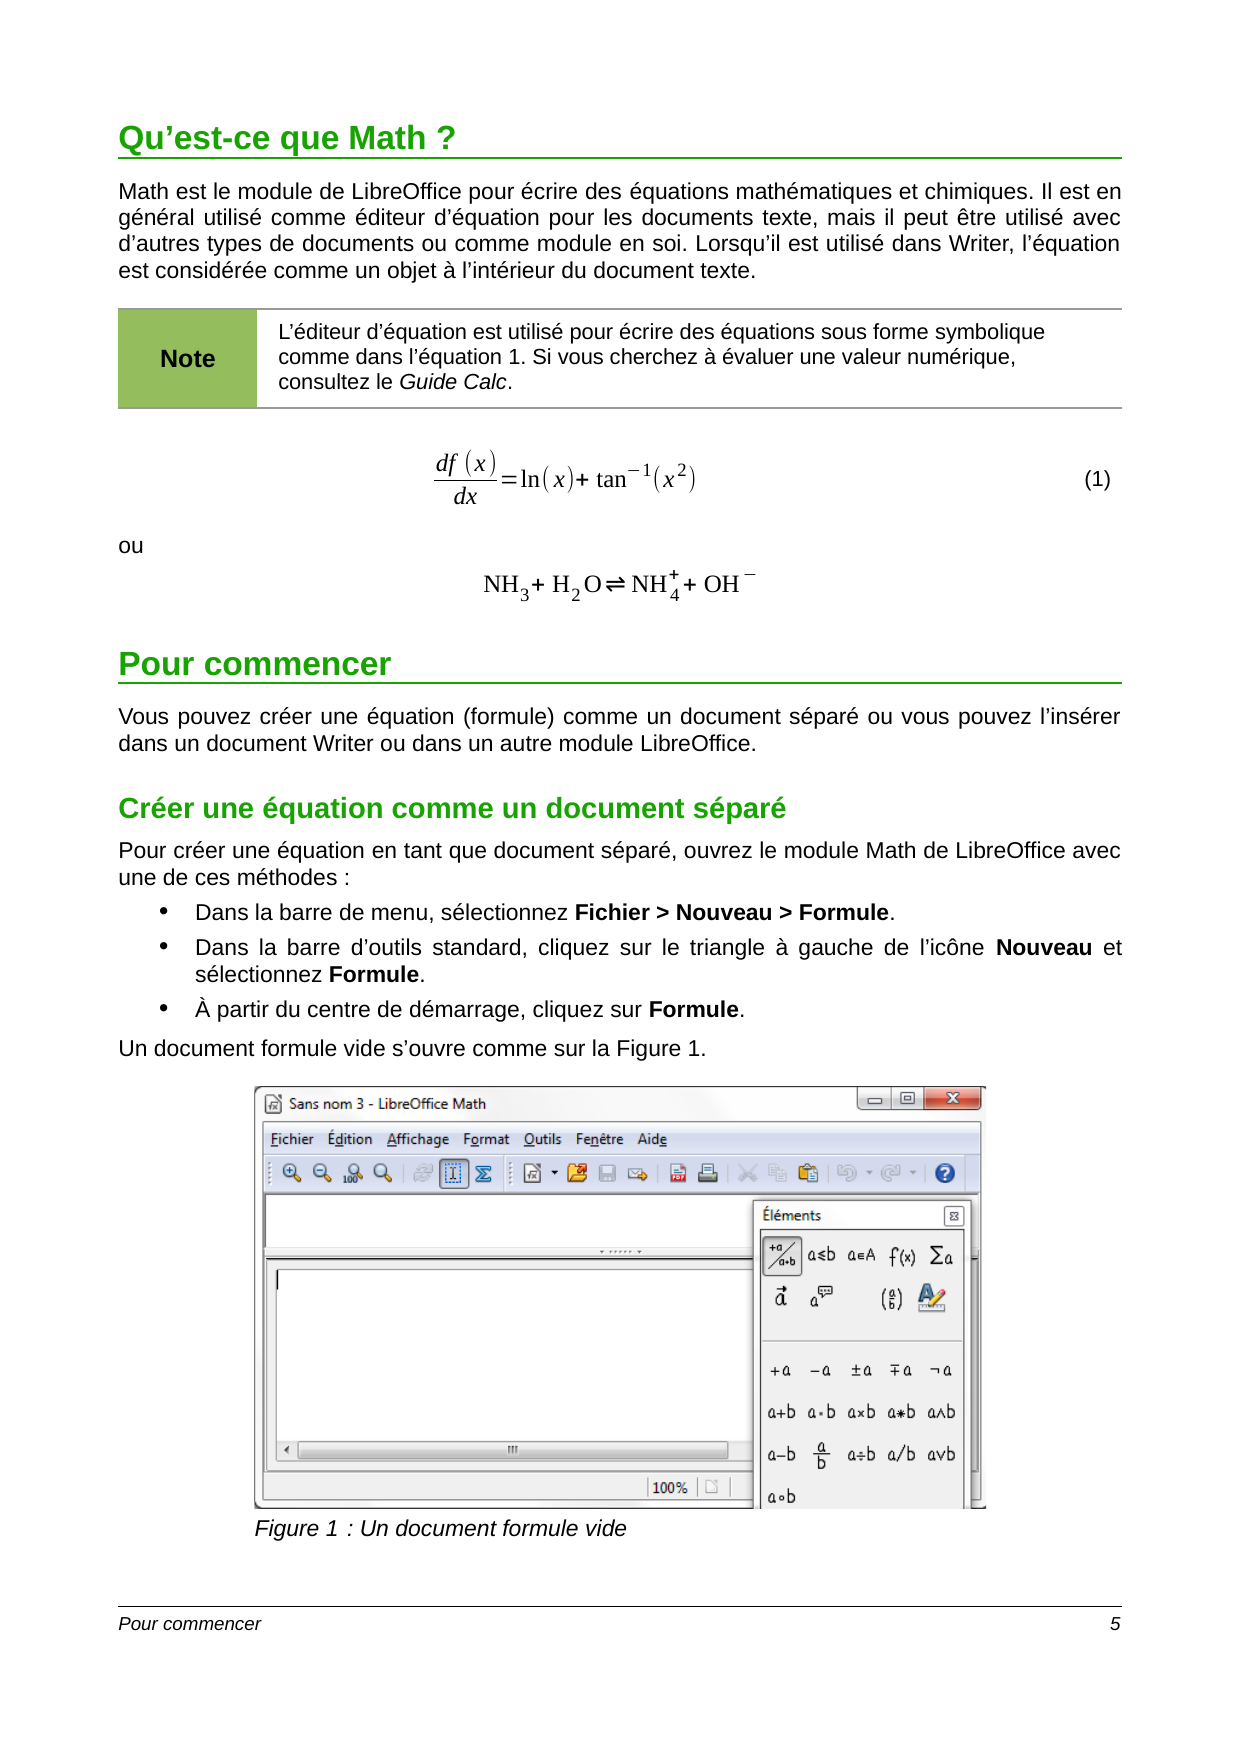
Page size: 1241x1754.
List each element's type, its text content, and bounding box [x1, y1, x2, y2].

table_header L’éditeur d’équation est utilisé pour écrire des équations sous forme symbolique comme dans l’équation 1. Si vous cherchez à évaluer une valeur numérique, consultez le Guide Calc. [258, 310, 1122, 407]
list Dans la barre d’outils standard, cliquez sur le triangle à gauche de l’icône Nouveau et sélectionnez Formule. [156, 932, 1122, 988]
list À partir du centre de démarrage, cliquez sur Formule. [156, 994, 1122, 1023]
subtitle Créer une équation comme un document séparé [118, 792, 1122, 825]
text Figure 1 : Un document formule vide [254, 1515, 986, 1542]
text Math est le module de LibreOffice pour écrire des équations mathématiques et chimiques. Il est en général utilisé comme éditeur d’équation pour les documents texte, mais il peut être utilisé avec d’autres types de documents ou comme module en soi. Lorsqu’il est utilisé dans Writer, l’équation est considérée comme un objet à l’intérieur du document texte. [118, 178, 1122, 283]
subtitle Pour commencer [118, 644, 1122, 682]
table_header Note [118, 310, 257, 407]
text Vous pouvez créer une équation (formule) comme un document séparé ou vous pouvez l’insérer dans un document Writer ou dans un autre module LibreOffice. [118, 703, 1122, 756]
picture [254, 1086, 987, 1509]
text Un document formule vide s’ouvre comme sur la Figure 1. [118, 1035, 1122, 1062]
table_header [118, 448, 1011, 514]
list Pour créer une équation en tant que document séparé, ouvrez le module Math de LibreOffice avec une de ces méthodes : [118, 837, 1122, 890]
subtitle Qu’est-ce que Math ? [118, 118, 1122, 157]
table_header (1) [1011, 448, 1122, 514]
list Dans la barre de menu, sélectionnez Fichier > Nouveau > Formule. [156, 897, 1122, 926]
list ou [118, 532, 1122, 558]
